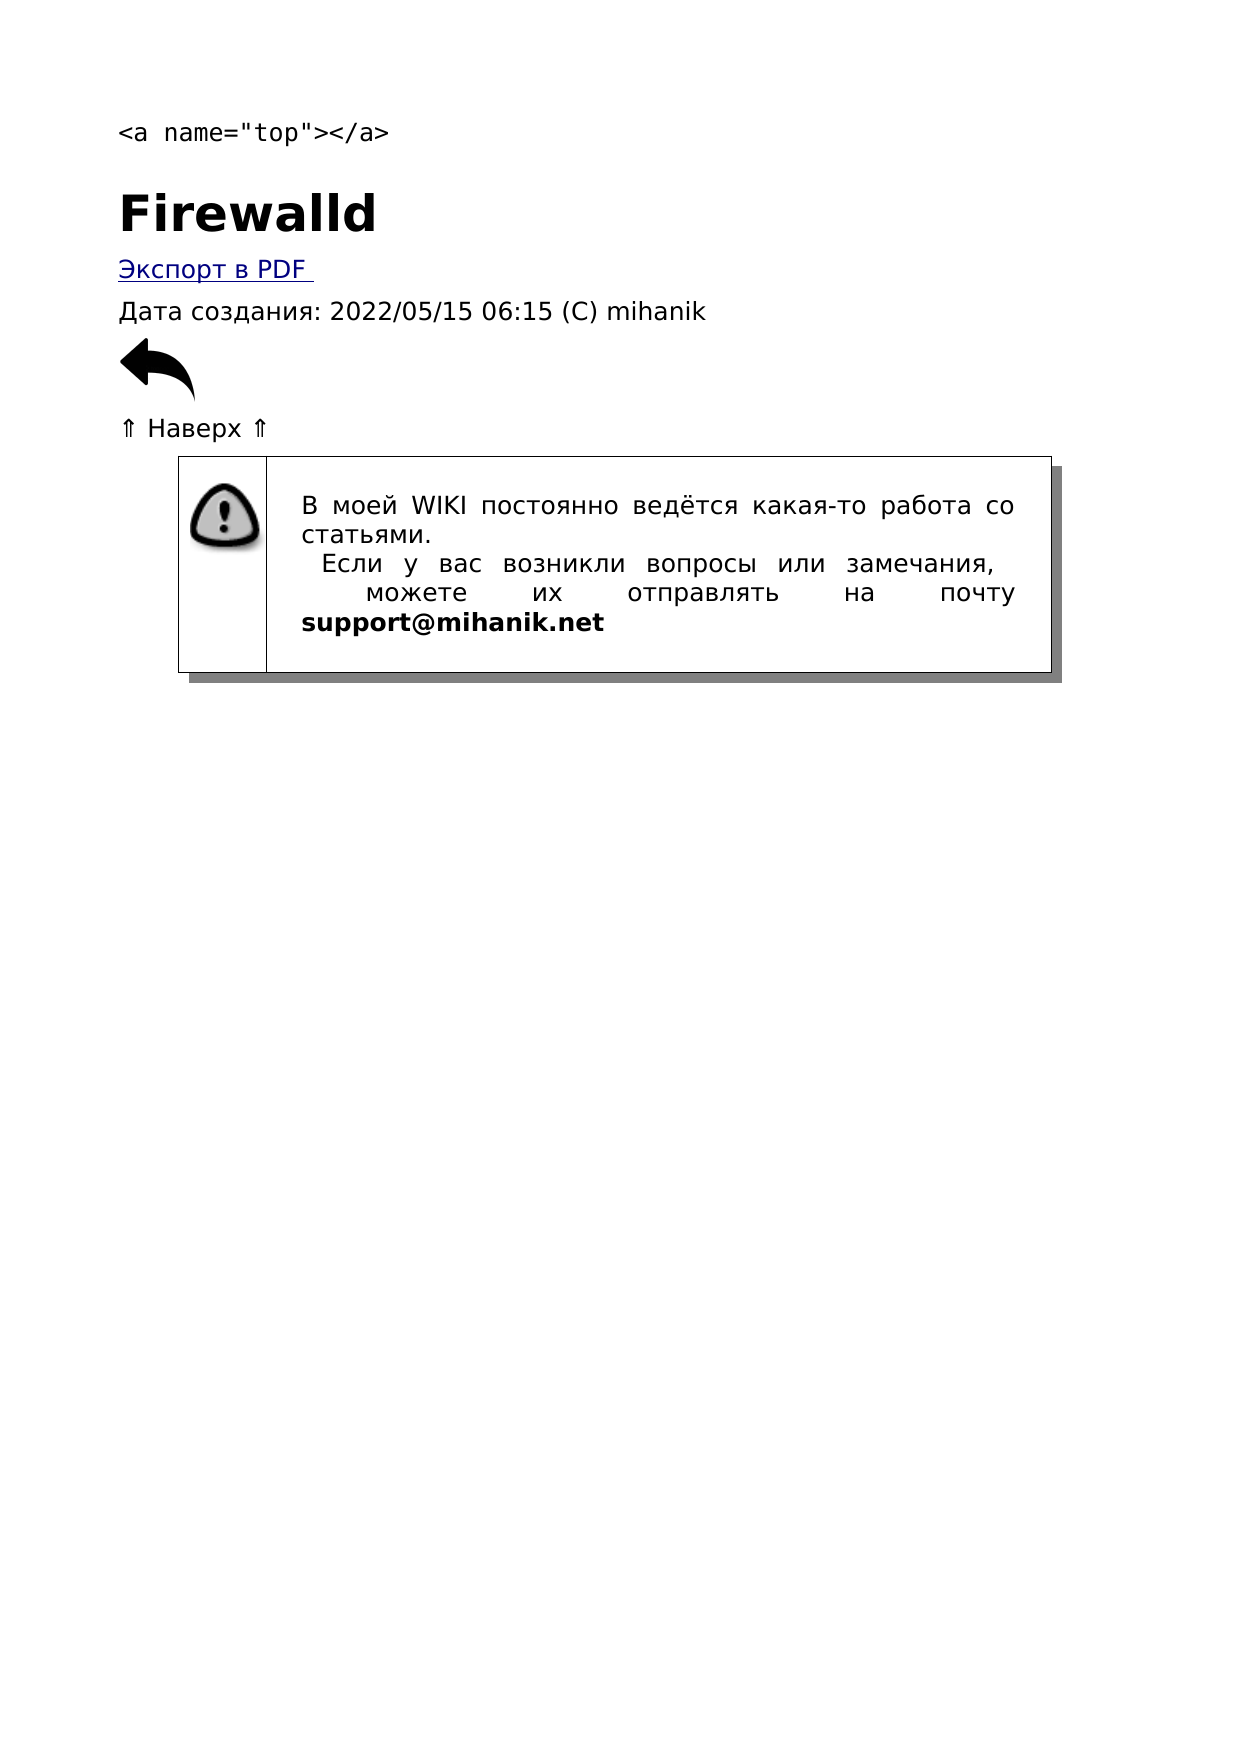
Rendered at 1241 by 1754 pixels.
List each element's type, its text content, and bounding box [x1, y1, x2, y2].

subtitle Firewalld [118, 185, 1122, 243]
text <a name="top"></a> [118, 118, 1122, 147]
text Экспорт в PDF [118, 256, 1122, 285]
table_header В моей WIKI постоянно ведётся какая-то работа со статьями. Если у вас возникли вопросы или замечания, можете их отправлять на почту support@mihanik.net [267, 457, 1051, 672]
text ⇑ Наверх ⇑ [118, 414, 1122, 443]
picture [118, 338, 197, 402]
text Дата создания: 2022/05/15 06:15 (C) mihanik [118, 297, 1122, 326]
table_header [179, 457, 266, 672]
picture [190, 479, 266, 555]
